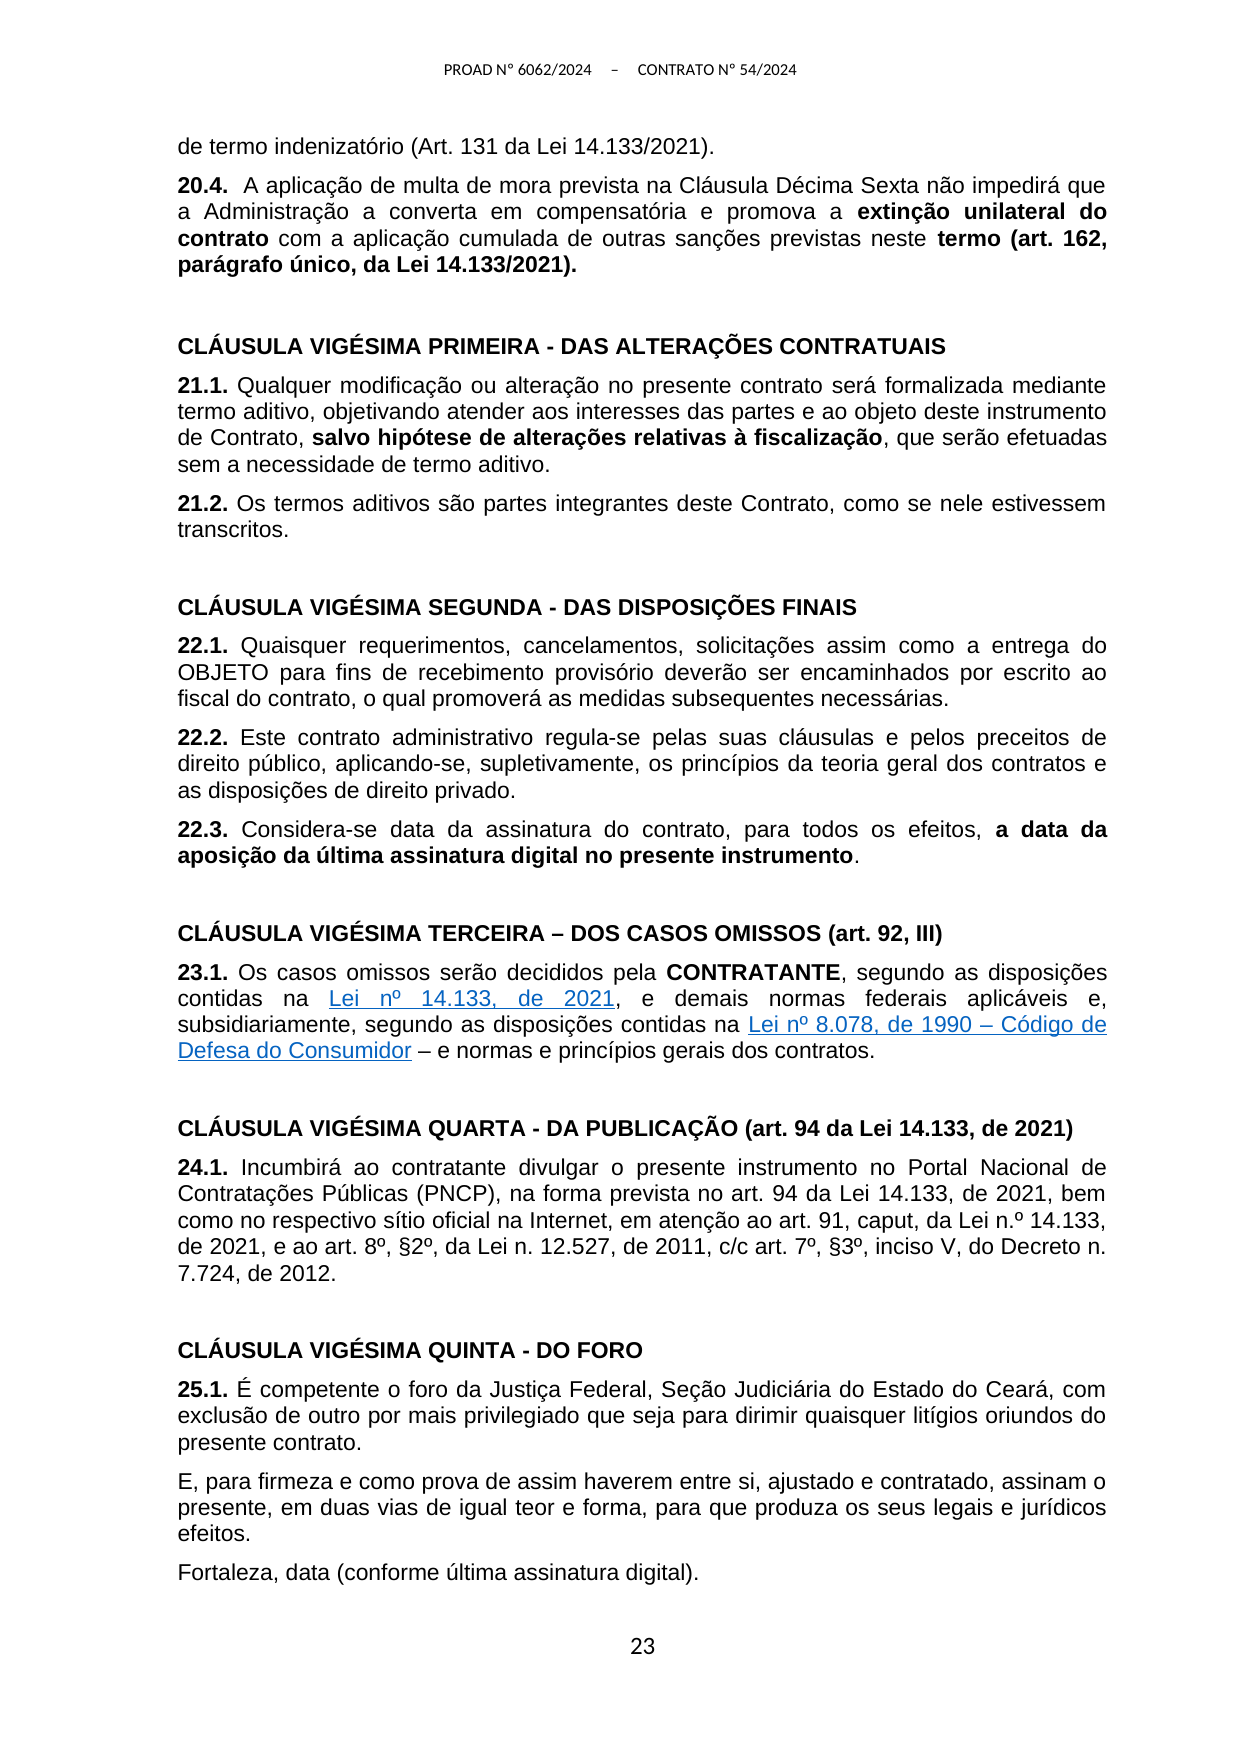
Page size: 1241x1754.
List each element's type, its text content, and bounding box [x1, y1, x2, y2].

text 21.2. Os termos aditivos são partes integrantes deste Contrato, como se nele estivessem transcritos. [177, 489, 1107, 542]
text 22.2. Este contrato administrativo regula-se pelas suas cláusulas e pelos preceitos de direito público, aplicando-se, supletivamente, os princípios da teoria geral dos contratos e as disposições de direito privado. [177, 724, 1107, 803]
text 23.1. Os casos omissos serão decididos pela CONTRATANTE, segundo as disposições contidas na Lei nº 14.133, de 2021, e demais normas federais aplicáveis e, subsidiariamente, segundo as disposições contidas na Lei nº 8.078, de 1990 – Código de Defesa do Consumidor – e normas e princípios gerais dos contratos. [177, 958, 1107, 1064]
text CLÁUSULA VIGÉSIMA QUINTA - DO FORO [177, 1337, 1107, 1363]
text CLÁUSULA VIGÉSIMA SEGUNDA - DAS DISPOSIÇÕES FINAIS [177, 593, 1107, 620]
text de termo indenizatório (Art. 131 da Lei 14.133/2021). [177, 133, 1107, 159]
text Fortaleza, data (conforme última assinatura digital). [177, 1559, 1107, 1586]
text 21.1. Qualquer modificação ou alteração no presente contrato será formalizada mediante termo aditivo, objetivando atender aos interesses das partes e ao objeto deste instrumento de Contrato, salvo hipótese de alterações relativas à fiscalização, que serão efetuadas sem a necessidade de termo aditivo. [177, 372, 1107, 477]
text 24.1. Incumbirá ao contratante divulgar o presente instrumento no Portal Nacional de Contratações Públicas (PNCP), na forma prevista no art. 94 da Lei 14.133, de 2021, bem como no respectivo sítio oficial na Internet, em atenção ao art. 91, caput, da Lei n.º 14.133, de 2021, e ao art. 8º, §2º, da Lei n. 12.527, de 2011, c/c art. 7º, §3º, inciso V, do Decreto n. 7.724, de 2012. [177, 1154, 1107, 1286]
text 20.4. A aplicação de multa de mora prevista na Cláusula Décima Sexta não impedirá que a Administração a converta em compensatória e promova a extinção unilateral do contrato com a aplicação cumulada de outras sanções previstas neste termo (art. 162, parágrafo único, da Lei 14.133/2021). [177, 172, 1107, 277]
text 22.3. Considera-se data da assinatura do contrato, para todos os efeitos, a data da aposição da última assinatura digital no presente instrumento. [177, 816, 1107, 868]
text CLÁUSULA VIGÉSIMA TERCEIRA – DOS CASOS OMISSOS (art. 92, III) [177, 919, 1107, 946]
text E, para firmeza e como prova de assim haverem entre si, ajustado e contratado, assinam o presente, em duas vias de igual teor e forma, para que produza os seus legais e jurídicos efeitos. [177, 1468, 1107, 1547]
text 22.1. Quaisquer requerimentos, cancelamentos, solicitações assim como a entrega do OBJETO para fins de recebimento provisório deverão ser encaminhados por escrito ao fiscal do contrato, o qual promoverá as medidas subsequentes necessárias. [177, 632, 1107, 711]
text CLÁUSULA VIGÉSIMA QUARTA - DA PUBLICAÇÃO (art. 94 da Lei 14.133, de 2021) [177, 1115, 1107, 1142]
text 25.1. É competente o foro da Justiça Federal, Seção Judiciária do Estado do Ceará, com exclusão de outro por mais privilegiado que seja para dirimir quaisquer litígios oriundos do presente contrato. [177, 1376, 1107, 1455]
text CLÁUSULA VIGÉSIMA PRIMEIRA - DAS ALTERAÇÕES CONTRATUAIS [177, 333, 1107, 359]
